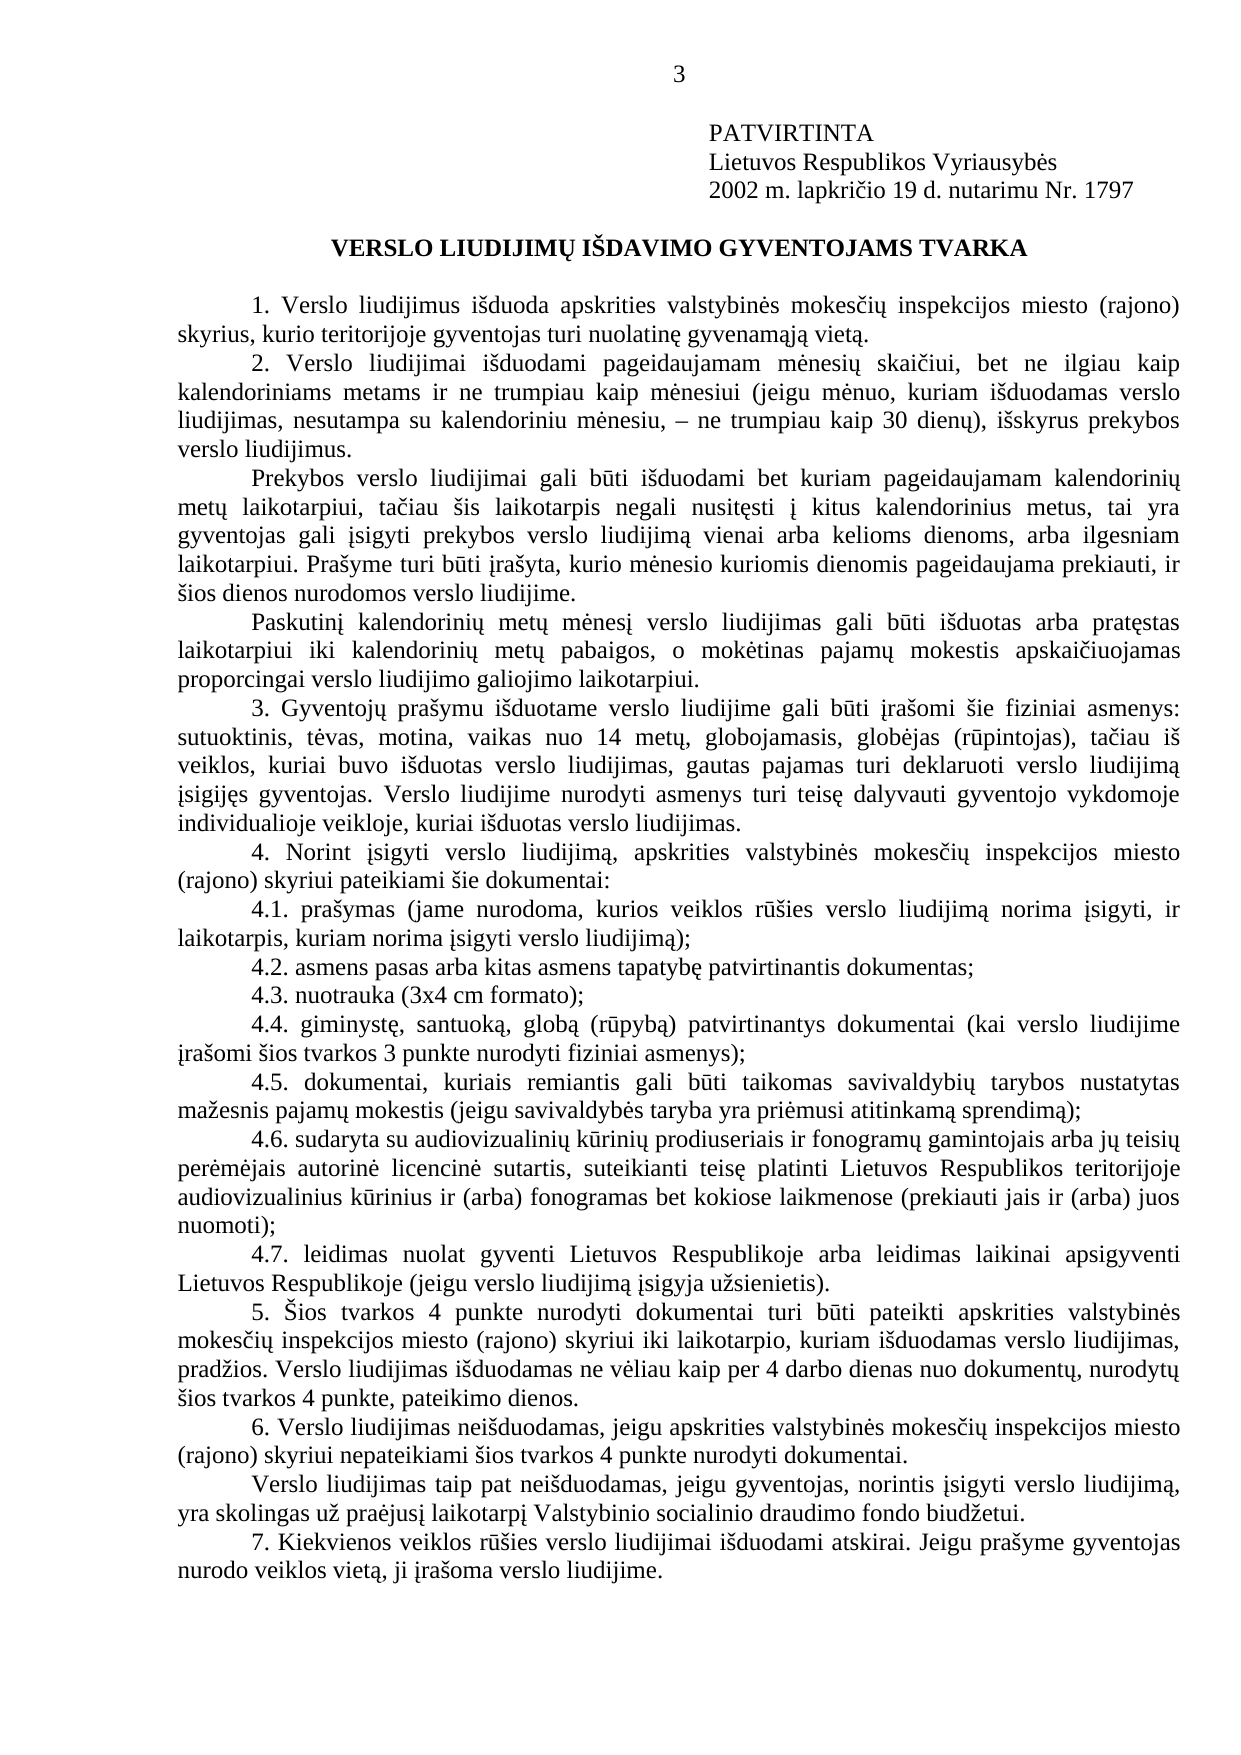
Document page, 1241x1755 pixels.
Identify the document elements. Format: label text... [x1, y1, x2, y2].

text 6. Verslo liudijimas neišduodamas, jeigu apskrities valstybinės mokesčių inspekcijos miesto (rajono) skyriui nepateikiami šios tvarkos 4 punkte nurodyti dokumentai. [177, 1412, 1181, 1469]
text 4.1. prašymas (jame nurodoma, kurios veiklos rūšies verslo liudijimą norima įsigyti, ir laikotarpis, kuriam norima įsigyti verslo liudijimą); [177, 894, 1181, 952]
text Paskutinį kalendorinių metų mėnesį verslo liudijimas gali būti išduotas arba pratęstas laikotarpiui iki kalendorinių metų pabaigos, o mokėtinas pajamų mokestis apskaičiuojamas proporcingai verslo liudijimo galiojimo laikotarpiui. [177, 607, 1181, 693]
text Verslo liudijimas taip pat neišduodamas, jeigu gyventojas, norintis įsigyti verslo liudijimą, yra skolingas už praėjusį laikotarpį Valstybinio socialinio draudimo fondo biudžetui. [177, 1469, 1181, 1527]
text 2. Verslo liudijimai išduodami pageidaujamam mėnesių skaičiui, bet ne ilgiau kaip kalendoriniams metams ir ne trumpiau kaip mėnesiui (jeigu mėnuo, kuriam išduodamas verslo liudijimas, nesutampa su kalendoriniu mėnesiu, – ne trumpiau kaip 30 dienų), išskyrus prekybos verslo liudijimus. [177, 348, 1181, 463]
text Lietuvos Respublikos Vyriausybės [177, 147, 1181, 176]
text 3. Gyventojų prašymu išduotame verslo liudijime gali būti įrašomi šie fiziniai asmenys: sutuoktinis, tėvas, motina, vaikas nuo 14 metų, globojamasis, globėjas (rūpintojas), tačiau iš veiklos, kuriai buvo išduotas verslo liudijimas, gautas pajamas turi deklaruoti verslo liudijimą įsigijęs gyventojas. Verslo liudijime nurodyti asmenys turi teisę dalyvauti gyventojo vykdomoje individualioje veikloje, kuriai išduotas verslo liudijimas. [177, 693, 1181, 837]
text 5. Šios tvarkos 4 punkte nurodyti dokumentai turi būti pateikti apskrities valstybinės mokesčių inspekcijos miesto (rajono) skyriui iki laikotarpio, kuriam išduodamas verslo liudijimas, pradžios. Verslo liudijimas išduodamas ne vėliau kaip per 4 darbo dienas nuo dokumentų, nurodytų šios tvarkos 4 punkte, pateikimo dienos. [177, 1297, 1181, 1412]
text 4.4. giminystę, santuoką, globą (rūpybą) patvirtinantys dokumentai (kai verslo liudijime įrašomi šios tvarkos 3 punkte nurodyti fiziniai asmenys); [177, 1009, 1181, 1067]
text 7. Kiekvienos veiklos rūšies verslo liudijimai išduodami atskirai. Jeigu prašyme gyventojas nurodo veiklos vietą, ji įrašoma verslo liudijime. [177, 1527, 1181, 1584]
text Prekybos verslo liudijimai gali būti išduodami bet kuriam pageidaujamam kalendorinių metų laikotarpiui, tačiau šis laikotarpis negali nusitęsti į kitus kalendorinius metus, tai yra gyventojas gali įsigyti prekybos verslo liudijimą vienai arba kelioms dienoms, arba ilgesniam laikotarpiui. Prašyme turi būti įrašyta, kurio mėnesio kuriomis dienomis pageidaujama prekiauti, ir šios dienos nurodomos verslo liudijime. [177, 463, 1181, 607]
text 4. Norint įsigyti verslo liudijimą, apskrities valstybinės mokesčių inspekcijos miesto (rajono) skyriui pateikiami šie dokumentai: [177, 837, 1181, 894]
text PATVIRTINTA [709, 118, 1181, 147]
text 2002 m. lapkričio 19 d. nutarimu Nr. 1797 [177, 176, 1181, 204]
text 4.5. dokumentai, kuriais remiantis gali būti taikomas savivaldybių tarybos nustatytas mažesnis pajamų mokestis (jeigu savivaldybės taryba yra priėmusi atitinkamą sprendimą); [177, 1067, 1181, 1124]
text 4.6. sudaryta su audiovizualinių kūrinių prodiuseriais ir fonogramų gamintojais arba jų teisių perėmėjais autorinė licencinė sutartis, suteikianti teisę platinti Lietuvos Respublikos teritorijoje audiovizualinius kūrinius ir (arba) fonogramas bet kokiose laikmenose (prekiauti jais ir (arba) juos nuomoti); [177, 1124, 1181, 1239]
text VERSLO LIUDIJIMŲ IŠDAVIMO GYVENTOJAMS TVARKA [177, 233, 1181, 262]
text 4.7. leidimas nuolat gyventi Lietuvos Respublikoje arba leidimas laikinai apsigyventi Lietuvos Respublikoje (jeigu verslo liudijimą įsigyja užsienietis). [177, 1239, 1181, 1297]
text 1. Verslo liudijimus išduoda apskrities valstybinės mokesčių inspekcijos miesto (rajono) skyrius, kurio teritorijoje gyventojas turi nuolatinę gyvenamąją vietą. [177, 291, 1181, 348]
text 4.2. asmens pasas arba kitas asmens tapatybę patvirtinantis dokumentas; [177, 952, 1181, 981]
text 4.3. nuotrauka (3x4 cm formato); [177, 981, 1181, 1009]
